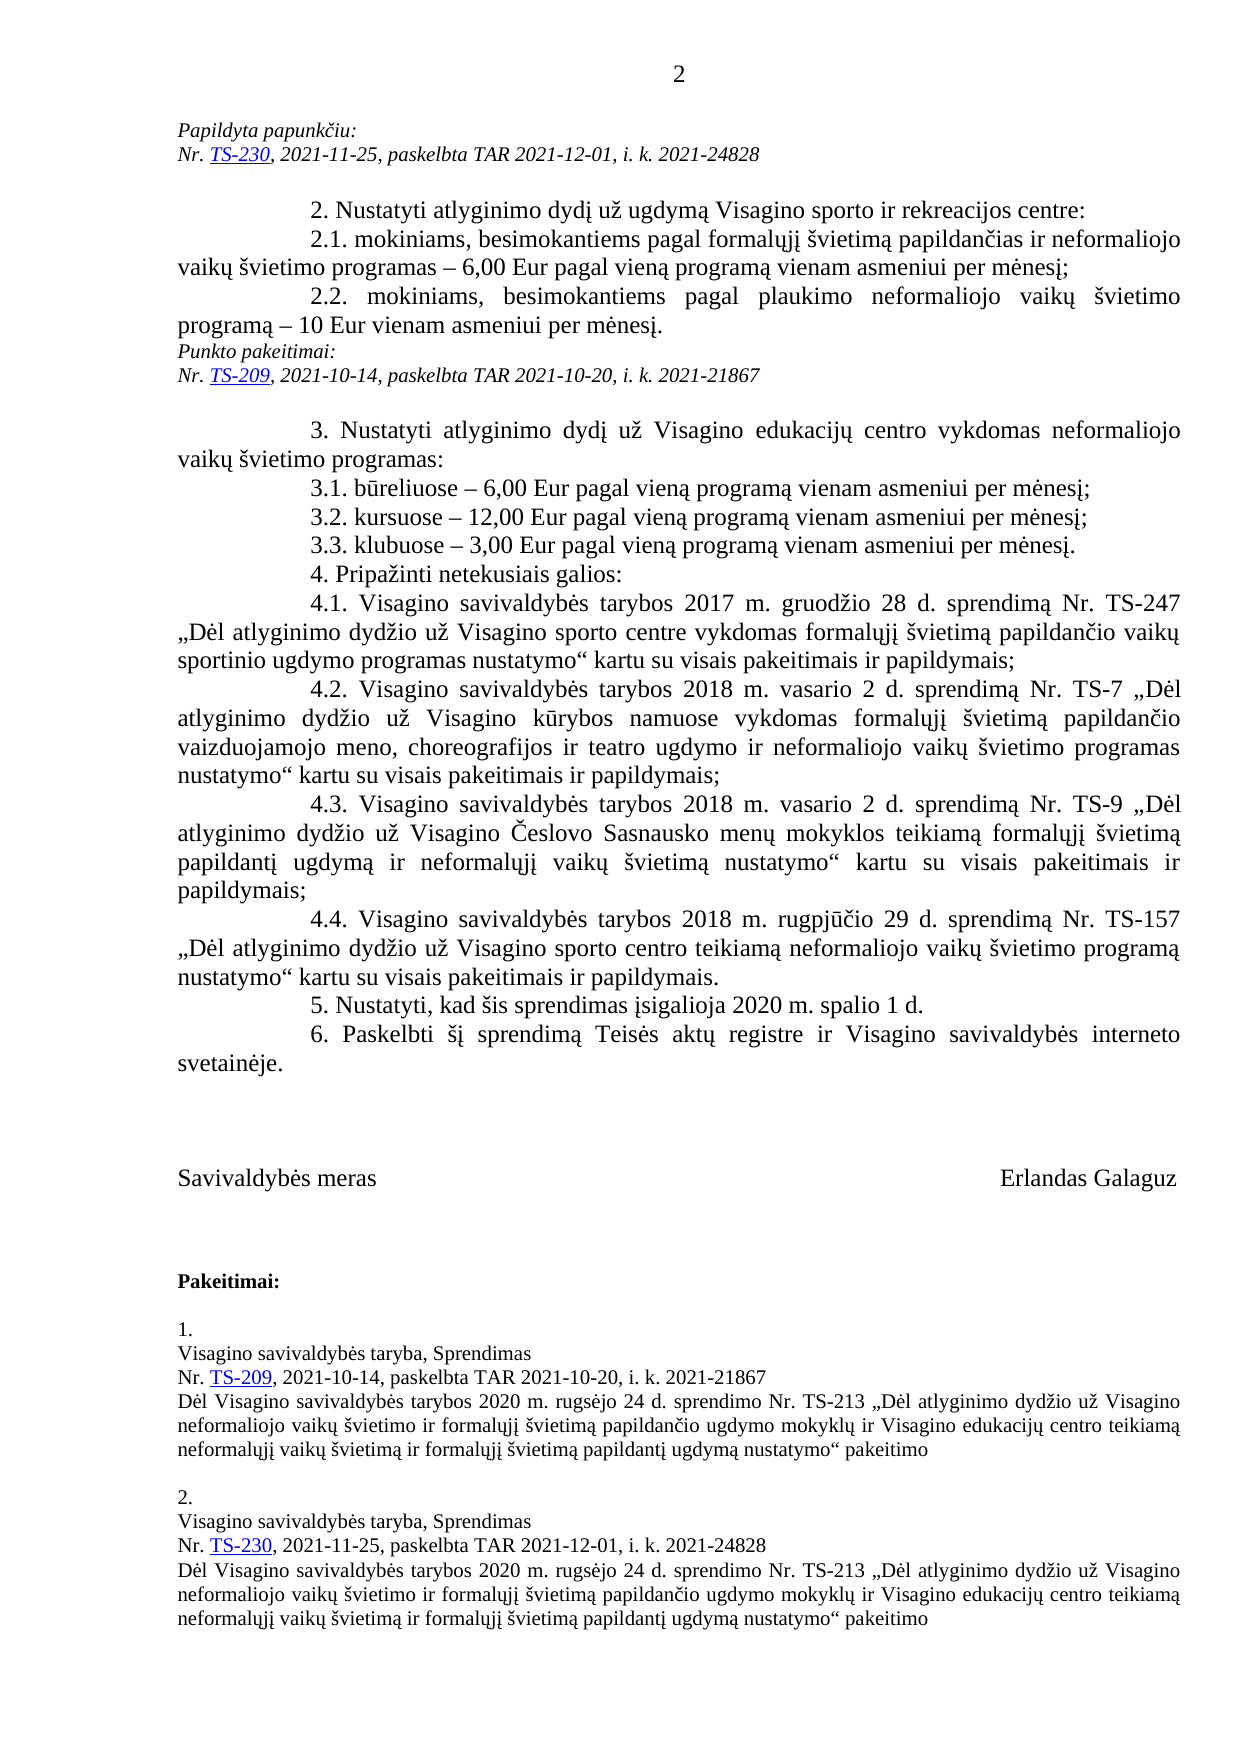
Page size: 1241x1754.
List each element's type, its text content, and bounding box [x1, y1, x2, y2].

text 3.3. klubuose – 3,00 Eur pagal vieną programą vienam asmeniui per mėnesį. [177, 531, 1181, 559]
text 4.3. Visagino savivaldybės tarybos 2018 m. vasario 2 d. sprendimą Nr. TS-9 „Dėl atlyginimo dydžio už Visagino Česlovo Sasnausko menų mokyklos teikiamą formalųjį švietimą papildantį ugdymą ir neformalųjį vaikų švietimą nustatymo“ kartu su visais pakeitimais ir papildymais; [177, 789, 1181, 904]
text Nr. TS-230, 2021-11-25, paskelbta TAR 2021-12-01, i. k. 2021-24828 [177, 1533, 1181, 1557]
text 6. Paskelbti šį sprendimą Teisės aktų registre ir Visagino savivaldybės interneto svetainėje. [177, 1019, 1181, 1077]
text Punkto pakeitimai: [177, 339, 1181, 363]
text Papildyta papunkčiu: [177, 118, 1181, 142]
text 4.1. Visagino savivaldybės tarybos 2017 m. gruodžio 28 d. sprendimą Nr. TS-247 „Dėl atlyginimo dydžio už Visagino sporto centre vykdomas formalųjį švietimą papildančio vaikų sportinio ugdymo programas nustatymo“ kartu su visais pakeitimais ir papildymais; [177, 588, 1181, 674]
text Nr. TS-230, 2021-11-25, paskelbta TAR 2021-12-01, i. k. 2021-24828 [177, 142, 1181, 166]
text Savivaldybės meras Erlandas Galaguz [177, 1163, 1181, 1192]
text 2.1. mokiniams, besimokantiems pagal formalųjį švietimą papildančias ir neformaliojo vaikų švietimo programas – 6,00 Eur pagal vieną programą vienam asmeniui per mėnesį; [177, 224, 1181, 281]
text Visagino savivaldybės taryba, Sprendimas [177, 1509, 1181, 1533]
text Pakeitimai: [177, 1269, 1181, 1293]
text Nr. TS-209, 2021-10-14, paskelbta TAR 2021-10-20, i. k. 2021-21867 [177, 1365, 1181, 1389]
text 4.2. Visagino savivaldybės tarybos 2018 m. vasario 2 d. sprendimą Nr. TS-7 „Dėl atlyginimo dydžio už Visagino kūrybos namuose vykdomas formalųjį švietimą papildančio vaizduojamojo meno, choreografijos ir teatro ugdymo ir neformaliojo vaikų švietimo programas nustatymo“ kartu su visais pakeitimais ir papildymais; [177, 674, 1181, 789]
text 4.4. Visagino savivaldybės tarybos 2018 m. rugpjūčio 29 d. sprendimą Nr. TS-157 „Dėl atlyginimo dydžio už Visagino sporto centro teikiamą neformaliojo vaikų švietimo programą nustatymo“ kartu su visais pakeitimais ir papildymais. [177, 904, 1181, 991]
text 2. Nustatyti atlyginimo dydį už ugdymą Visagino sporto ir rekreacijos centre: [177, 195, 1181, 224]
text Nr. TS-209, 2021-10-14, paskelbta TAR 2021-10-20, i. k. 2021-21867 [177, 363, 1181, 387]
text 2. [177, 1485, 1181, 1509]
text Visagino savivaldybės taryba, Sprendimas [177, 1341, 1181, 1365]
text Dėl Visagino savivaldybės tarybos 2020 m. rugsėjo 24 d. sprendimo Nr. TS-213 „Dėl atlyginimo dydžio už Visagino neformaliojo vaikų švietimo ir formalųjį švietimą papildančio ugdymo mokyklų ir Visagino edukacijų centro teikiamą neformalųjį vaikų švietimą ir formalųjį švietimą papildantį ugdymą nustatymo“ pakeitimo [177, 1389, 1181, 1461]
text 3.1. būreliuose – 6,00 Eur pagal vieną programą vienam asmeniui per mėnesį; [177, 473, 1181, 502]
text Dėl Visagino savivaldybės tarybos 2020 m. rugsėjo 24 d. sprendimo Nr. TS-213 „Dėl atlyginimo dydžio už Visagino neformaliojo vaikų švietimo ir formalųjį švietimą papildančio ugdymo mokyklų ir Visagino edukacijų centro teikiamą neformalųjį vaikų švietimą ir formalųjį švietimą papildantį ugdymą nustatymo“ pakeitimo [177, 1557, 1181, 1630]
text 5. Nustatyti, kad šis sprendimas įsigalioja 2020 m. spalio 1 d. [177, 991, 1181, 1019]
text 3.2. kursuose – 12,00 Eur pagal vieną programą vienam asmeniui per mėnesį; [177, 502, 1181, 531]
text 2.2. mokiniams, besimokantiems pagal plaukimo neformaliojo vaikų švietimo programą – 10 Eur vienam asmeniui per mėnesį. [177, 281, 1181, 339]
text 4. Pripažinti netekusiais galios: [177, 559, 1181, 588]
text 1. [177, 1317, 1181, 1341]
text 3. Nustatyti atlyginimo dydį už Visagino edukacijų centro vykdomas neformaliojo vaikų švietimo programas: [177, 416, 1181, 473]
